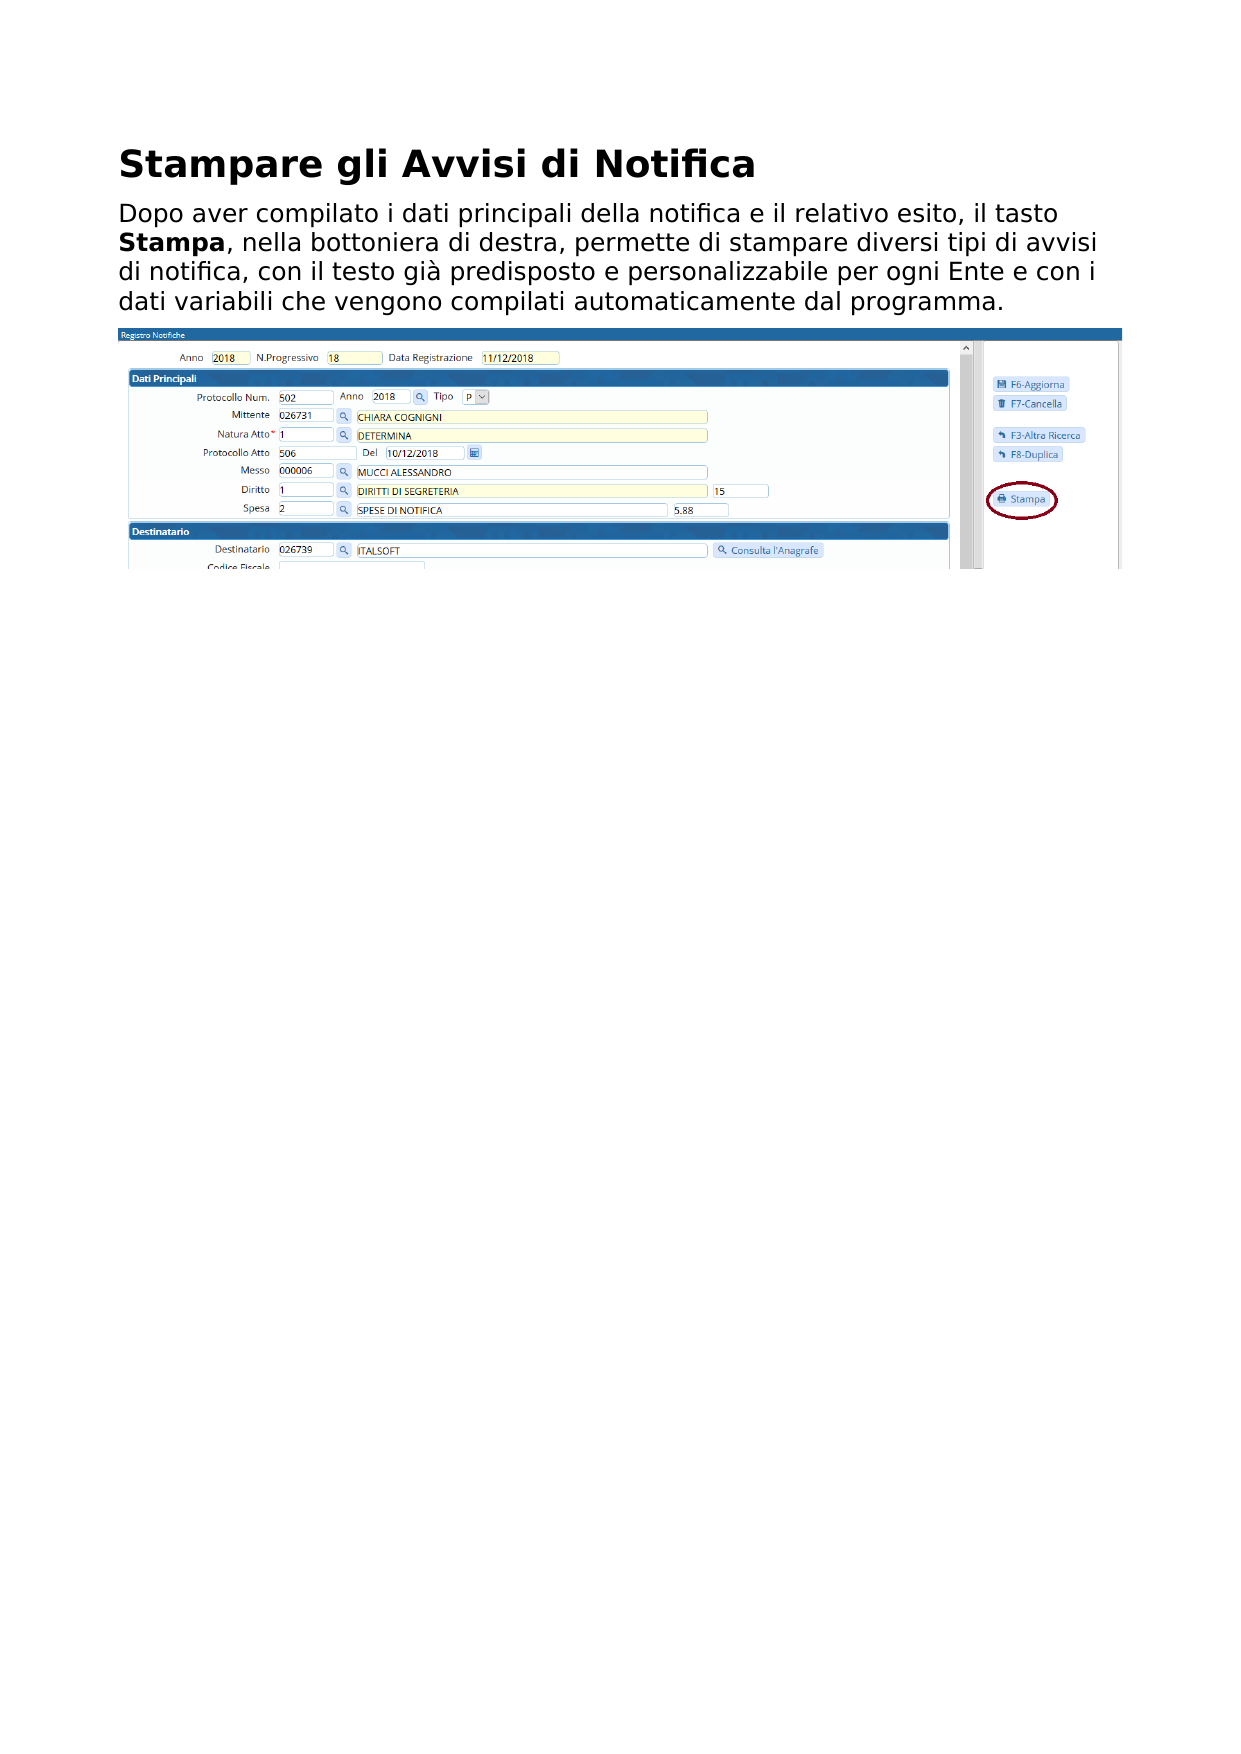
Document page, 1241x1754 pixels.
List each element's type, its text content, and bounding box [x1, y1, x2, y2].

picture [118, 328, 1123, 569]
subtitle Stampare gli Avvisi di Notifica [118, 143, 1122, 187]
text Dopo aver compilato i dati principali della notifica e il relativo esito, il tasto Stampa, nella bottoniera di destra, permette di stampare diversi tipi di avvisi di notifica, con il testo già predisposto e personalizzabile per ogni Ente e con i dati variabili che vengono compilati automaticamente dal programma. [118, 199, 1122, 316]
